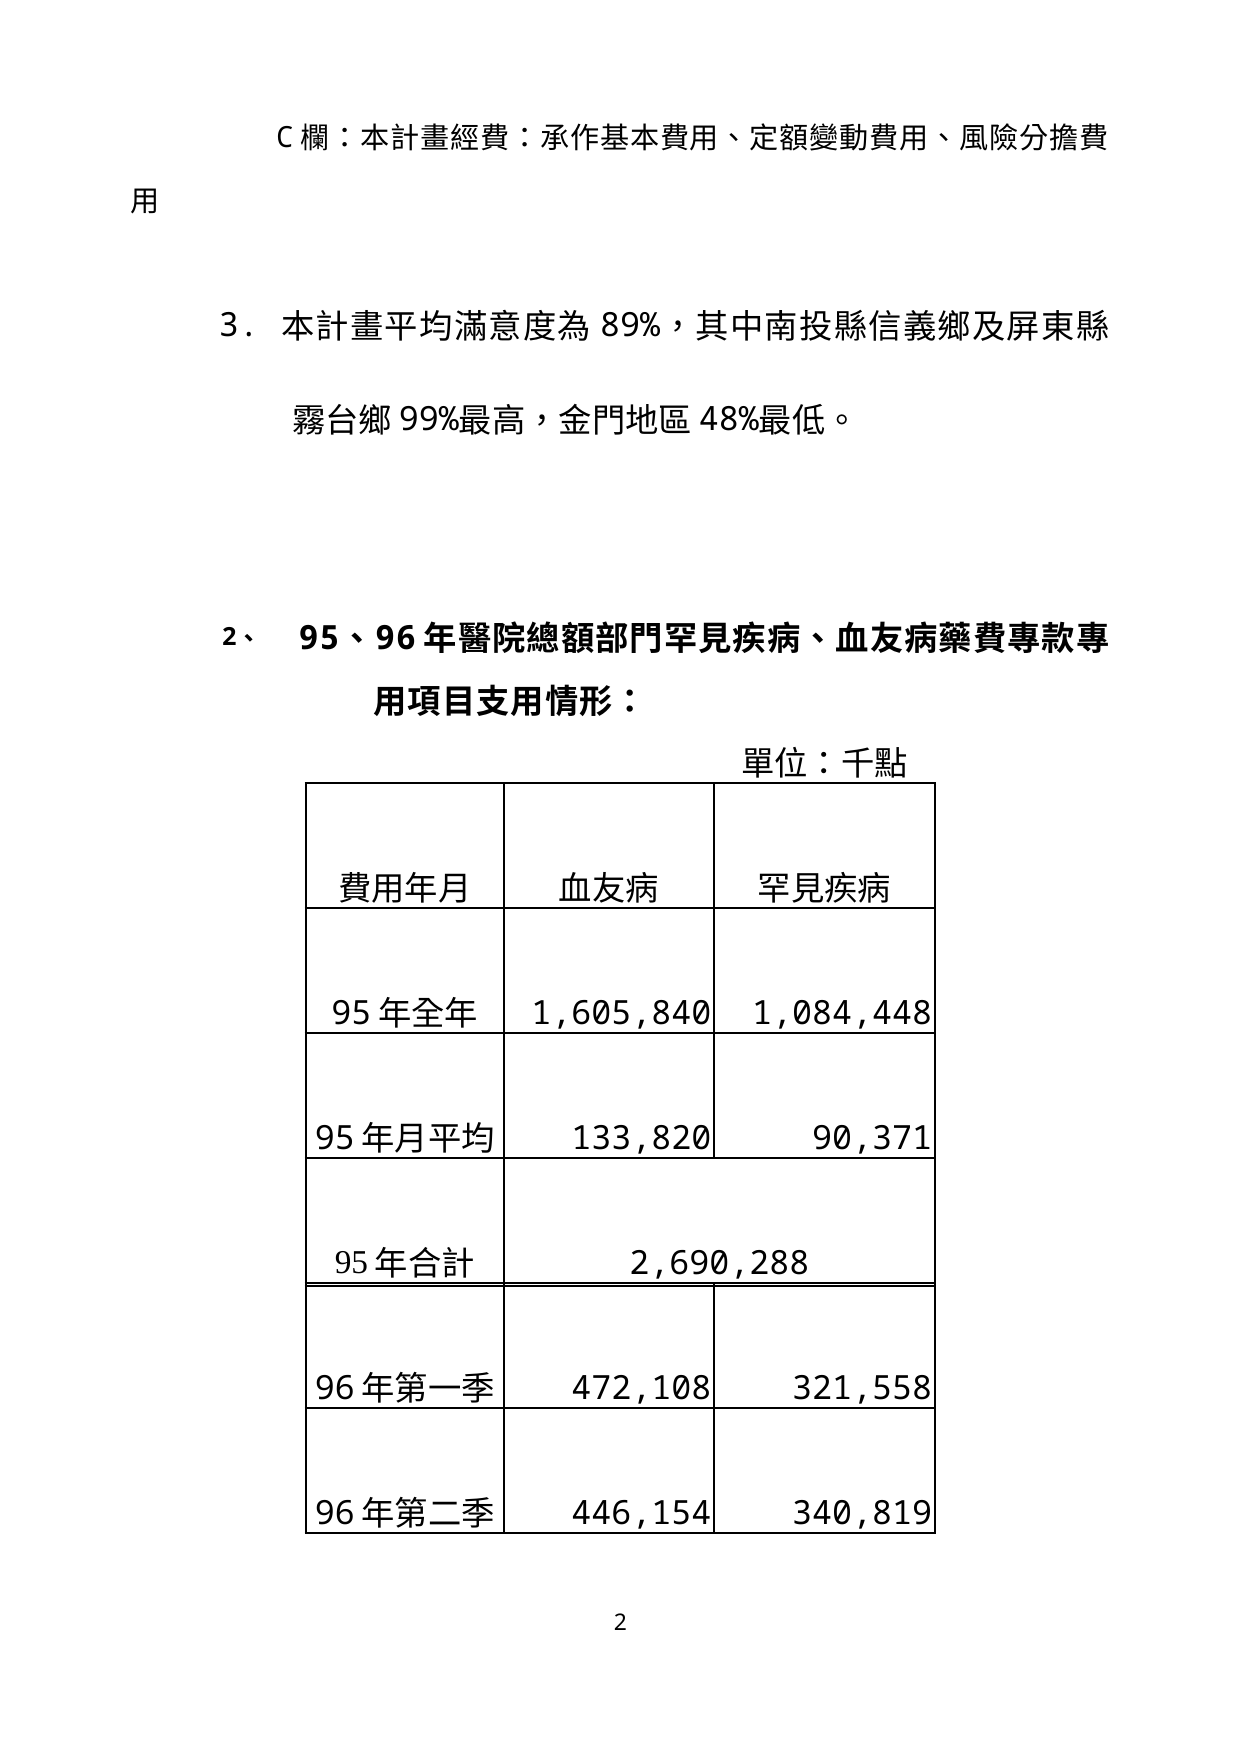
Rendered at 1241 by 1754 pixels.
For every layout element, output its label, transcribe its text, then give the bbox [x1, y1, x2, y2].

table_cell 1,605,840 [505, 909, 713, 1032]
table_cell 96年第一季 [307, 1287, 503, 1407]
table_cell 340,819 [715, 1409, 934, 1532]
table_cell 96年第二季 [307, 1409, 503, 1532]
table_cell 95年合計 [307, 1159, 503, 1282]
table_cell 321,558 [715, 1287, 934, 1407]
table_cell 1,084,448 [715, 909, 934, 1032]
table_cell 2,690,288 [505, 1159, 934, 1282]
list 95、96年醫院總額部門罕見疾病、血友病藥費專款專用項目支用情形： [222, 594, 1110, 719]
text C欄：本計畫經費：承作基本費用、定額變動費用、風險分擔費用 [130, 94, 1110, 219]
table_cell 費用年月 [307, 784, 503, 907]
table_cell 90,371 [715, 1034, 934, 1157]
table_cell 罕見疾病 [715, 784, 934, 907]
table_header 單位：千點 [714, 720, 935, 782]
table_cell 472,108 [505, 1287, 713, 1407]
text 3. 本計畫平均滿意度為89%，其中南投縣信義鄉及屏東縣霧台鄉99%最高，金門地區48%最低。 [218, 282, 1110, 438]
table_cell 95年月平均 [307, 1034, 503, 1157]
table_header [306, 720, 503, 782]
table_cell 95年全年 [307, 909, 503, 1032]
table_cell 血友病 [505, 784, 713, 907]
table_cell 446,154 [505, 1409, 713, 1532]
table_cell 133,820 [505, 1034, 713, 1157]
table_header [504, 720, 714, 782]
